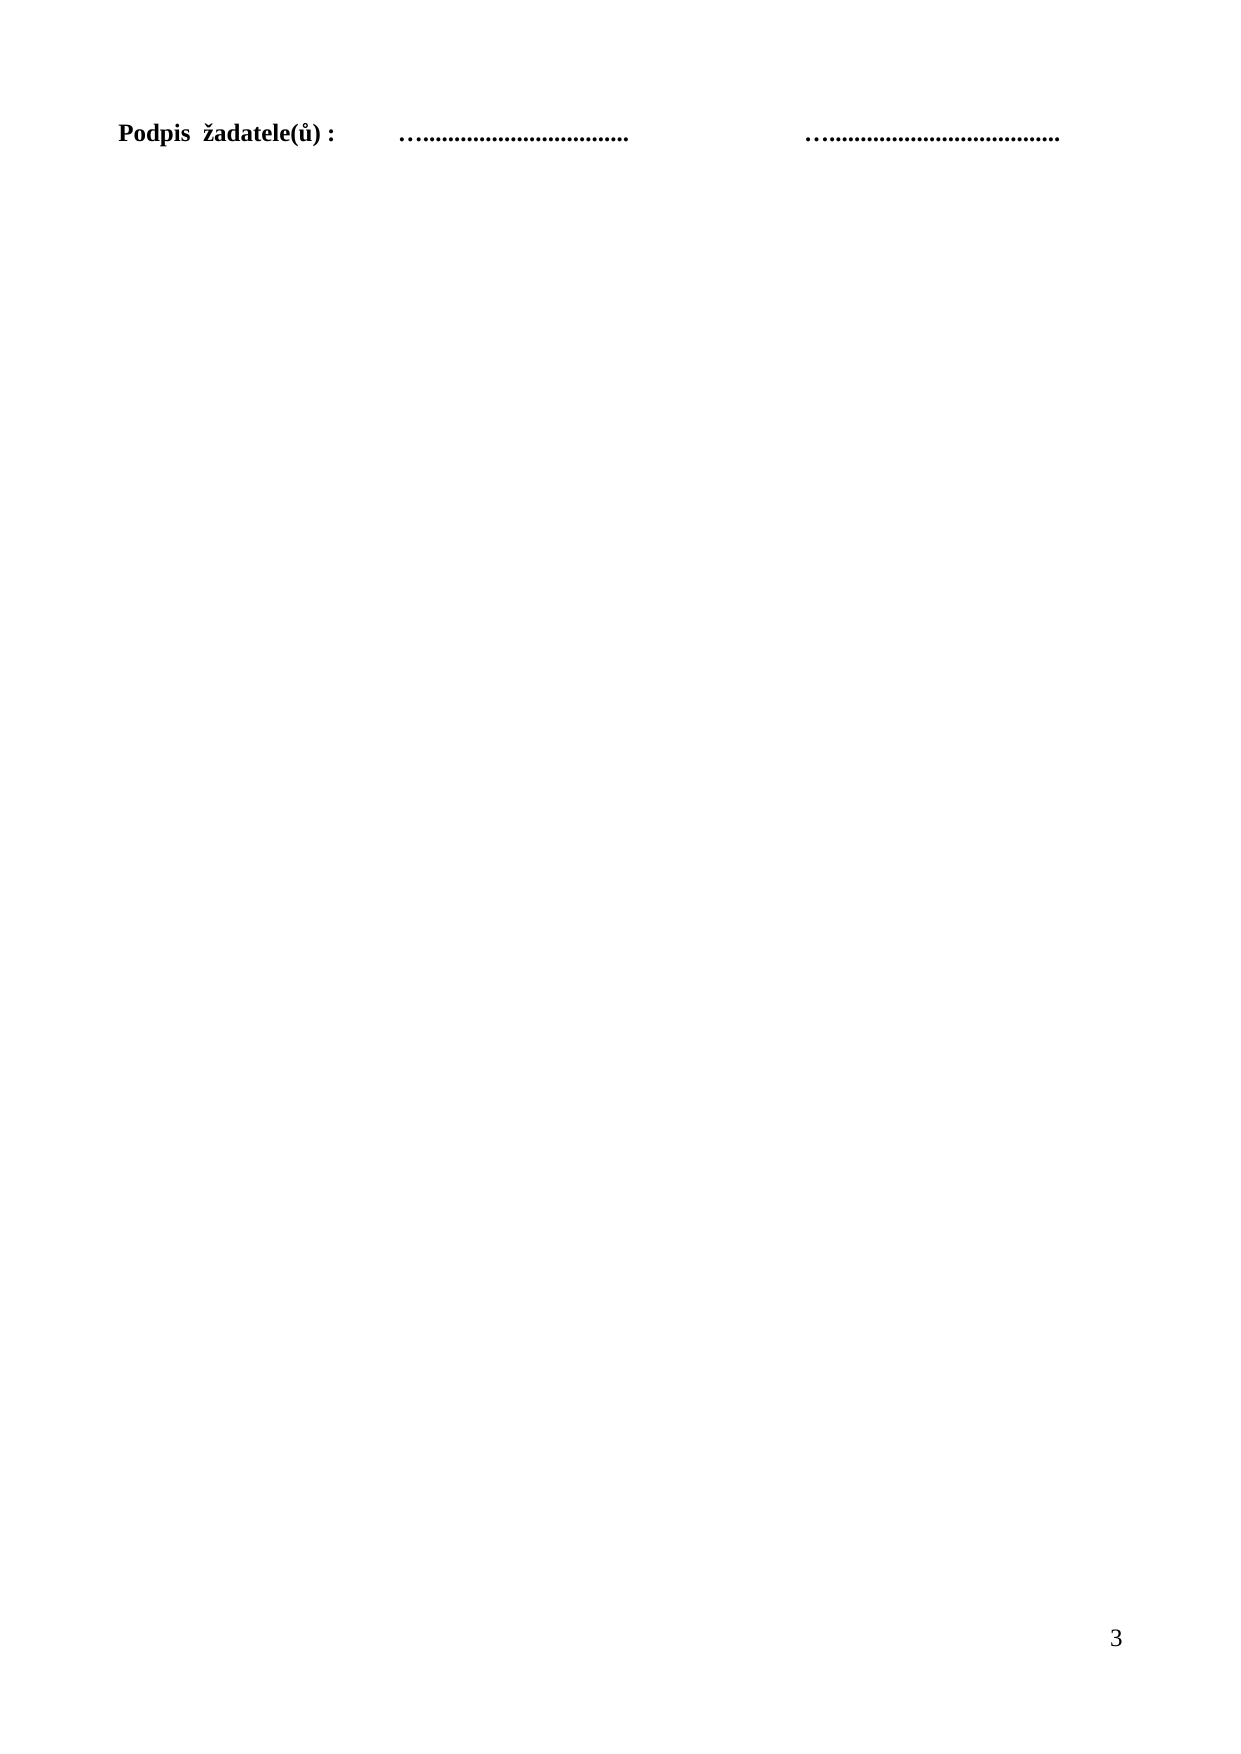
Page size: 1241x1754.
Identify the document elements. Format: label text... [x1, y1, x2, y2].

text Podpis žadatele(ů) : …................................. …..................................... [118, 118, 1122, 147]
